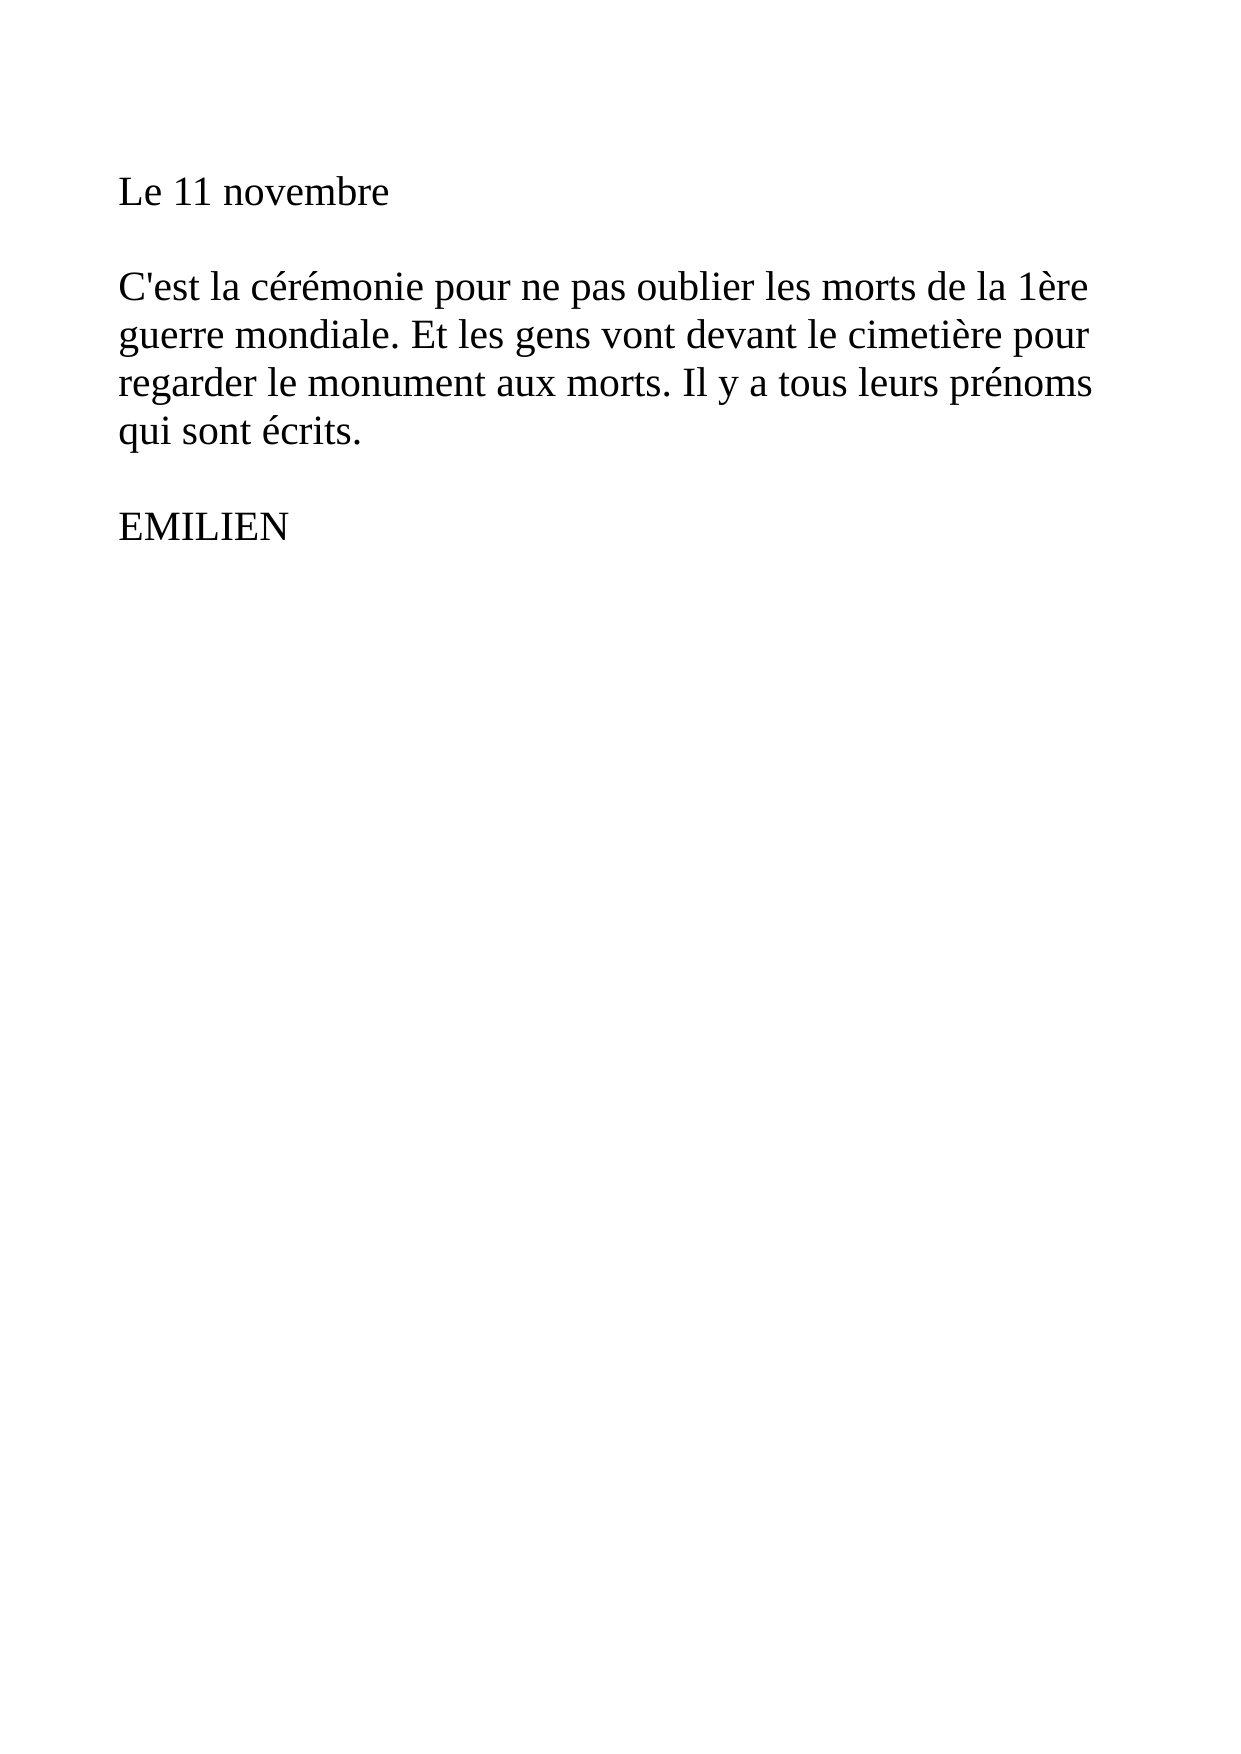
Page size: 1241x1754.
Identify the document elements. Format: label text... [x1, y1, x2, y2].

text EMILIEN [118, 501, 1122, 549]
text Le 11 novembre [118, 166, 1122, 214]
text C'est la cérémonie pour ne pas oublier les morts de la 1ère guerre mondiale. Et les gens vont devant le cimetière pour regarder le monument aux morts. Il y a tous leurs prénoms qui sont écrits. [118, 262, 1122, 453]
